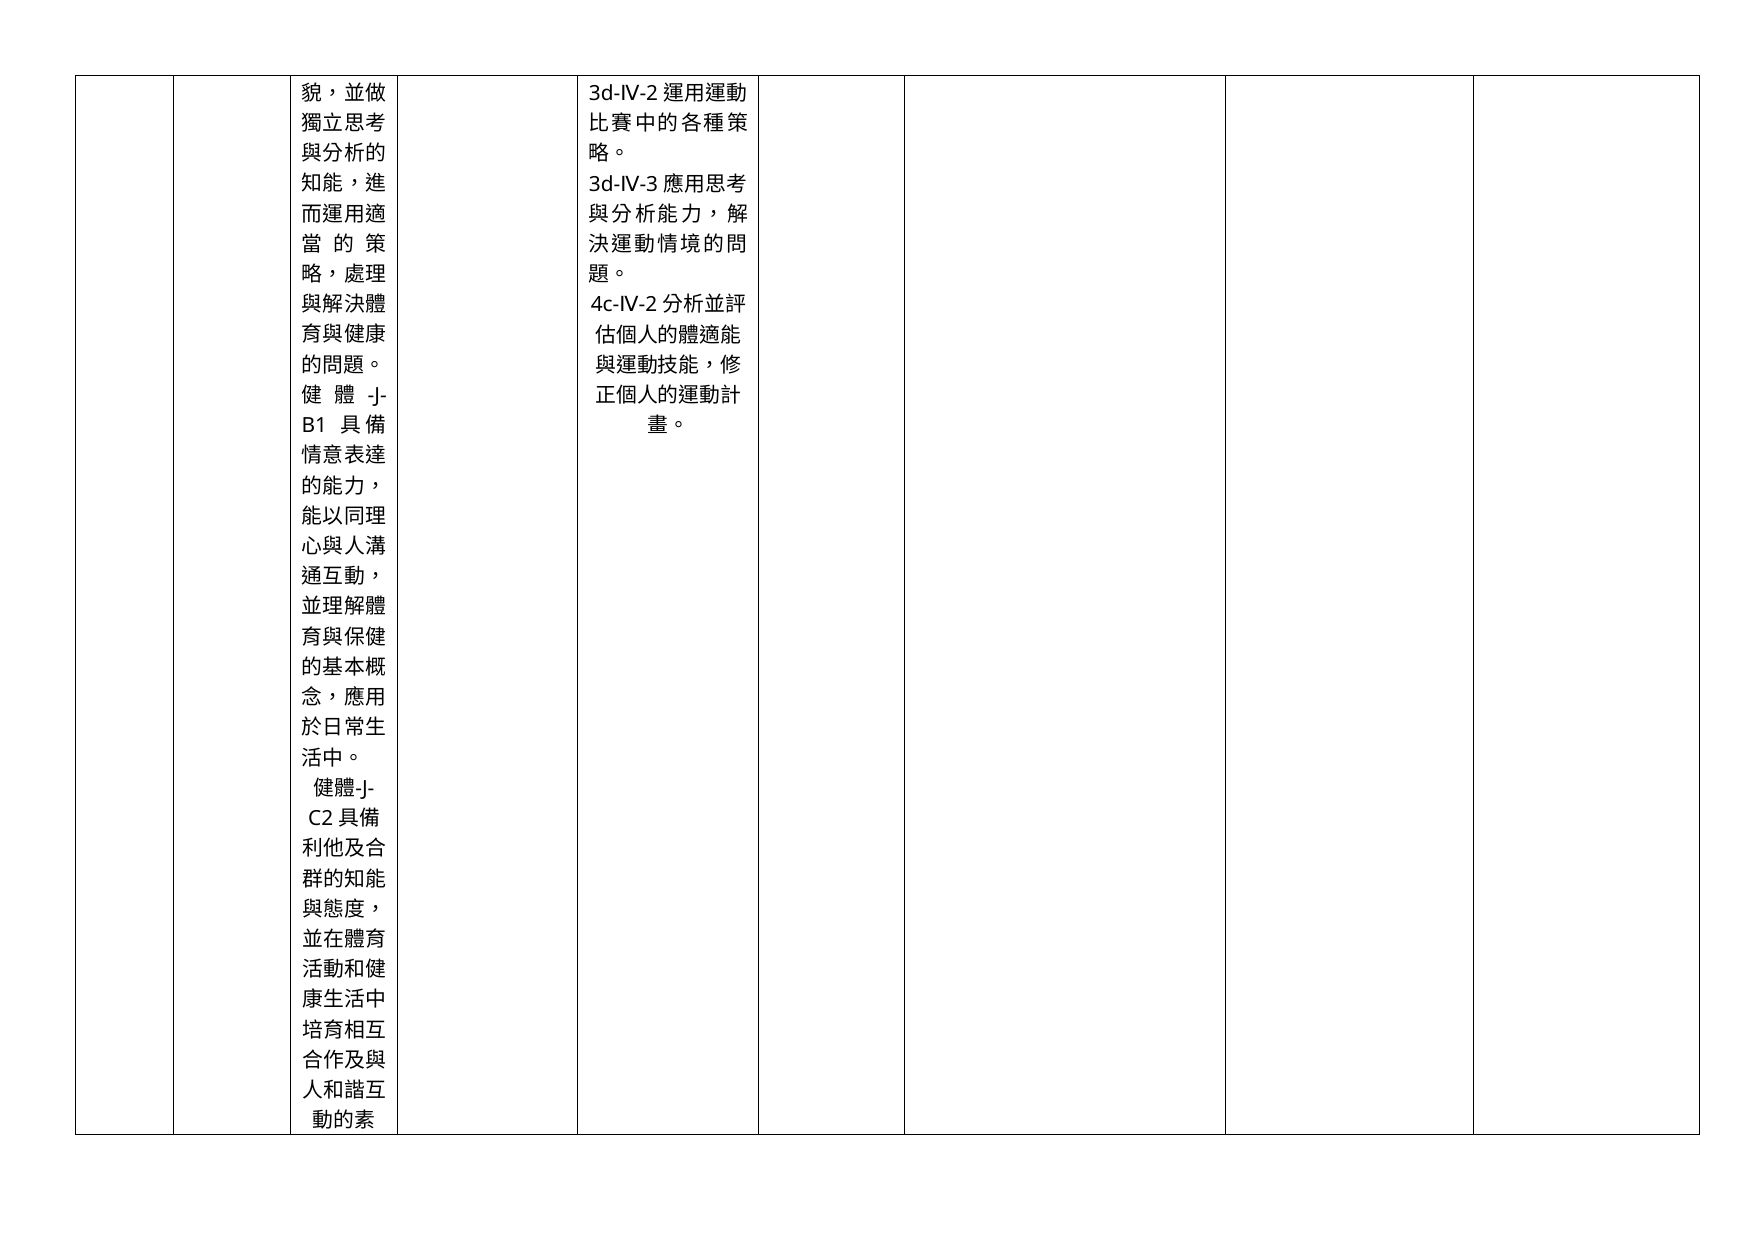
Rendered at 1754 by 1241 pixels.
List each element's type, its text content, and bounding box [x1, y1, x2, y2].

table_cell 3d-Ⅳ-2 運用運動比賽中的各種策略。 3d-Ⅳ-3 應用思考與分析能力，解決運動情境的問題。 4c-Ⅳ-2 分析並評估個人的體適能與運動技能，修正個人的運動計畫。 [578, 76, 758, 1134]
table_cell [1226, 76, 1473, 1134]
table_cell [174, 76, 290, 1134]
table_cell [76, 76, 173, 1134]
table_cell [398, 76, 577, 1134]
table_cell 貌，並做獨立思考與分析的知能，進而運用適當的策略，處理與解決體育與健康的問題。 健體-J-B1 具備情意表達的能力，能以同理心與人溝通互動，並理解體育與保健的基本概念，應用於日常生活中。 健體-J-C2 具備利他及合群的知能與態度，並在體育活動和健康生活中培育相互合作及與人和諧互動的素 [291, 76, 397, 1134]
table_cell [1474, 76, 1699, 1134]
table_cell [905, 76, 1225, 1134]
table_cell [759, 76, 904, 1134]
